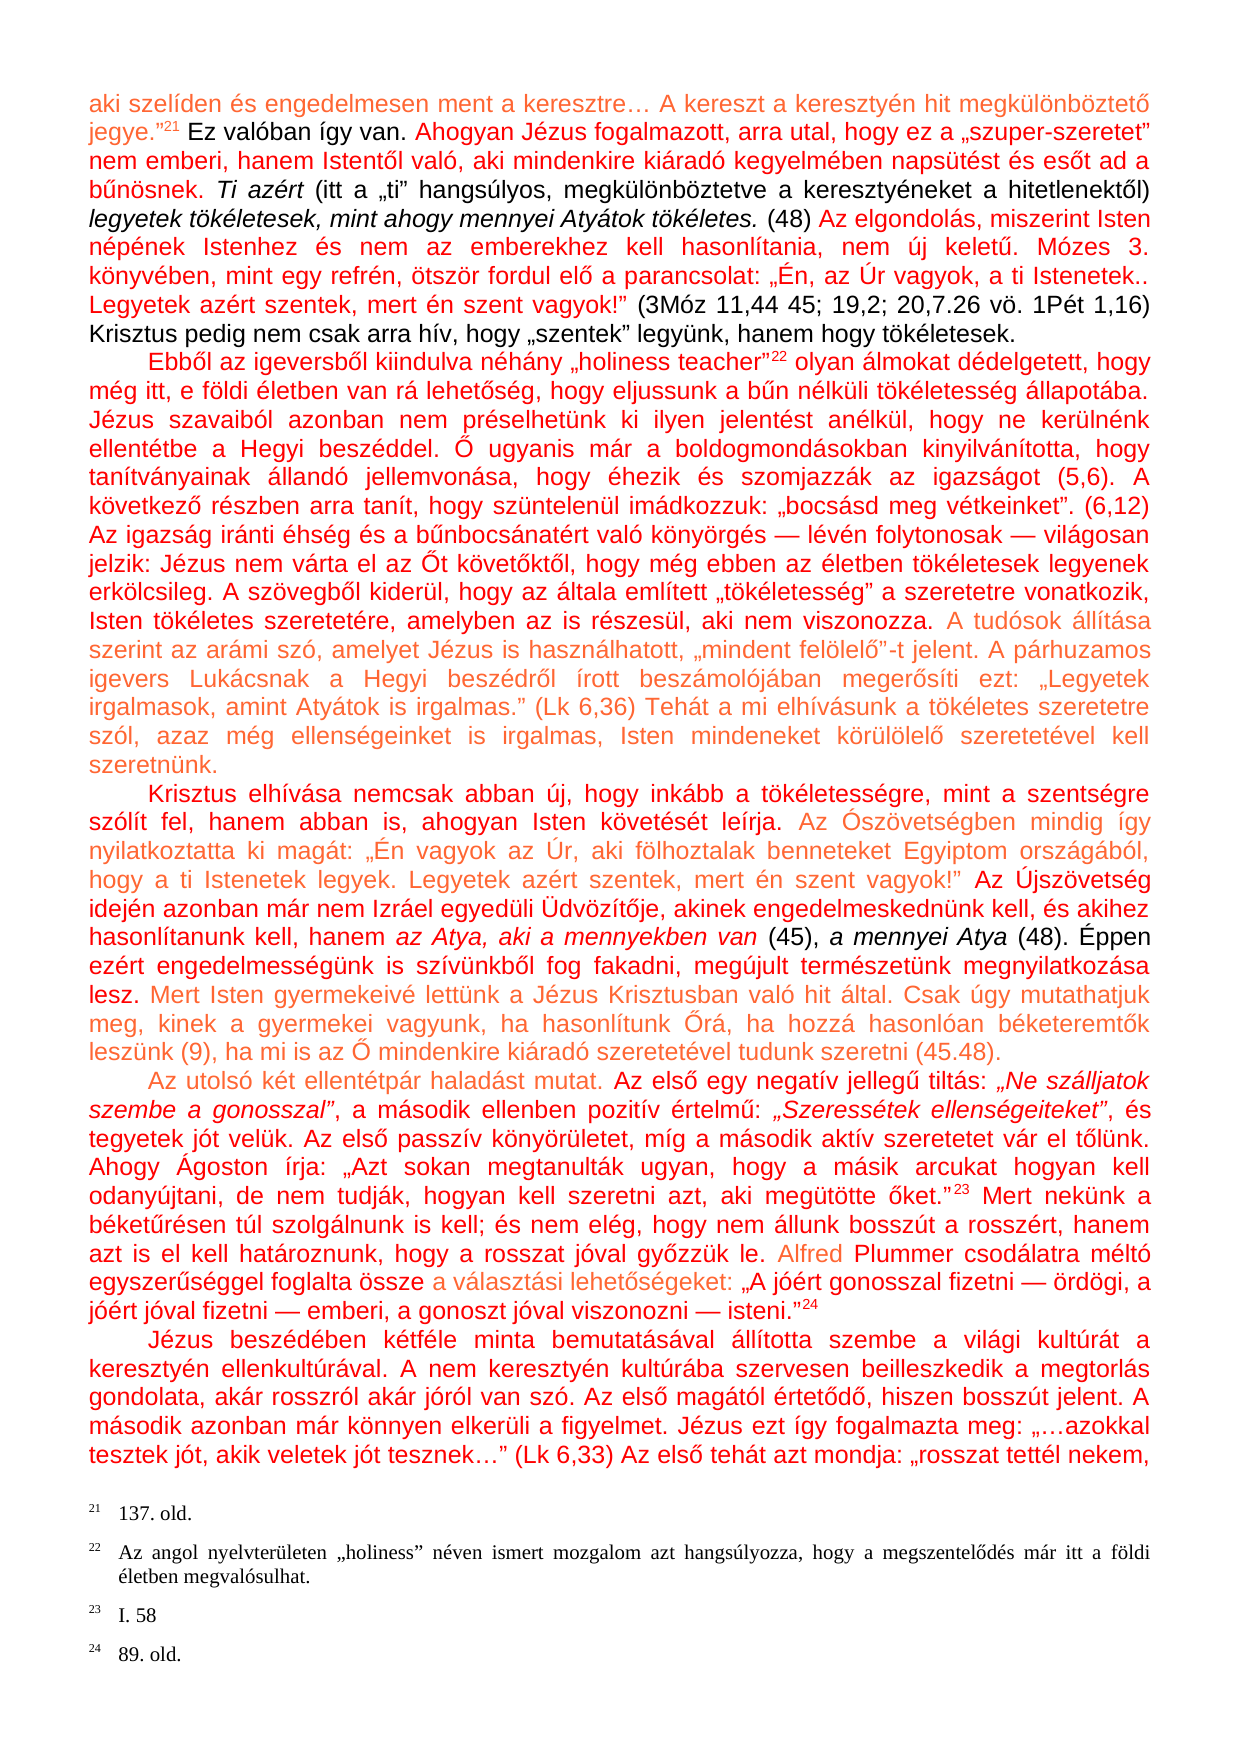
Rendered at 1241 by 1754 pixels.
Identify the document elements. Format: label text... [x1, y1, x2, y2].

text Jézus beszédében kétféle minta bemutatásával állította szembe a világi kultúrát a keresztyén ellenkultúrával. A nem keresztyén kultúrába szervesen beilleszkedik a megtorlás gondolata, akár rosszról akár jóról van szó. Az első magától értetődő, hiszen bosszút jelent. A második azonban már könnyen elkerüli a figyelmet. Jézus ezt így fogalmazta meg: „…azokkal tesztek jót, akik veletek jót tesznek…” (Lk 6,33) Az első tehát azt mondja: „rosszat tettél nekem, [88, 1325, 1152, 1468]
text Krisztus elhívása nemcsak abban új, hogy inkább a tökéletességre, mint a szentségre szólít fel, hanem abban is, ahogyan Isten követését leírja. Az Ószövetségben mindig így nyilatkoztatta ki magát: „Én vagyok az Úr, aki fölhoztalak benneteket Egyiptom országából, hogy a ti Istenetek legyek. Legyetek azért szentek, mert én szent vagyok!” Az Újszövetség idején azonban már nem Izráel egyedüli Üdvözítője, akinek engedelmeskednünk kell, és akihez hasonlítanunk kell, hanem az Atya, aki a mennyekben van (45), a mennyei Atya (48). Éppen ezért engedelmességünk is szívünkből fog fakadni, megújult természetünk megnyilatkozása lesz. Mert Isten gyermekeivé lettünk a Jézus Krisztusban való hit által. Csak úgy mutathatjuk meg, kinek a gyermekei vagyunk, ha hasonlítunk Őrá, ha hozzá hasonlóan béketeremtők leszünk (9), ha mi is az Ő mindenkire kiáradó szeretetével tudunk szeretni (45.48). [88, 778, 1152, 1066]
text aki szelíden és engedelmesen ment a keresztre… A kereszt a keresztyén hit megkülönböztető jegye.” Ez valóban így van. Ahogyan Jézus fogalmazott, arra utal, hogy ez a „szuper-szeretet” nem emberi, hanem Istentől való, aki mindenkire kiáradó kegyelmében napsütést és esőt ad a bűnösnek. Ti azért (itt a „ti” hangsúlyos, megkülönböztetve a keresztyéneket a hitetlenektől) legyetek tökéletesek, mint ahogy mennyei Atyátok tökéletes. (48) Az elgondolás, miszerint Isten népének Istenhez és nem az emberekhez kell hasonlítania, nem új keletű. Mózes 3. könyvében, mint egy refrén, ötször fordul elő a parancsolat: „Én, az Úr vagyok, a ti Istenetek.. Legyetek azért szentek, mert én szent vagyok!” (3Móz 11,44 45; 19,2; 20,7.26 vö. 1Pét 1,16) Krisztus pedig nem csak arra hív, hogy „szentek” legyünk, hanem hogy tökéletesek. [88, 88, 1152, 347]
text I. 58 [88, 1602, 1152, 1627]
text Az angol nyelvterületen „holiness” néven ismert mozgalom azt hangsúlyozza, hogy a megszentelődés már itt a földi életben megvalósulhat. [88, 1539, 1152, 1588]
text Az utolsó két ellentétpár haladást mutat. Az első egy negatív jellegű tiltás: „Ne szálljatok szembe a gonosszal”, a második ellenben pozitív értelmű: „Szeressétek ellenségeiteket”, és tegyetek jót velük. Az első passzív könyörületet, míg a második aktív szeretetet vár el tőlünk. Ahogy Ágoston írja: „Azt sokan megtanulták ugyan, hogy a másik arcukat hogyan kell odanyújtani, de nem tudják, hogyan kell szeretni azt, aki megütötte őket.” Mert nekünk a béketűrésen túl szolgálnunk is kell; és nem elég, hogy nem állunk bosszút a rosszért, hanem azt is el kell határoznunk, hogy a rosszat jóval győzzük le. Alfred Plummer csodálatra méltó egyszerűséggel foglalta össze a választási lehetőségeket: „A jóért gonosszal fizetni — ördögi, a jóért jóval fizetni — emberi, a gonoszt jóval viszonozni — isteni.” [88, 1066, 1152, 1325]
text Ebből az igeversből kiindulva néhány „holiness teacher” olyan álmokat dédelgetett, hogy még itt, e földi életben van rá lehetőség, hogy eljussunk a bűn nélküli tökéletesség állapotába. Jézus szavaiból azonban nem préselhetünk ki ilyen jelentést anélkül, hogy ne kerülnénk ellentétbe a Hegyi beszéddel. Ő ugyanis már a boldogmondásokban kinyilvánította, hogy tanítványainak állandó jellemvonása, hogy éhezik és szomjazzák az igazságot (5,6). A következő részben arra tanít, hogy szüntelenül imádkozzuk: „bocsásd meg vétkeinket”. (6,12) Az igazság iránti éhség és a bűnbocsánatért való könyörgés — lévén folytonosak — világosan jelzik: Jézus nem várta el az Őt követőktől, hogy még ebben az életben tökéletesek legyenek erkölcsileg. A szövegből kiderül, hogy az általa említett „tökéletesség” a szeretetre vonatkozik, Isten tökéletes szeretetére, amelyben az is részesül, aki nem viszonozza. A tudósok állítása szerint az arámi szó, amelyet Jézus is használhatott, „mindent felölelő”‑t jelent. A párhuzamos igevers Lukácsnak a Hegyi beszédről írott beszámolójában megerősíti ezt: „Legyetek irgalmasok, amint Atyátok is irgalmas.” (Lk 6,36) Tehát a mi elhívásunk a tökéletes szeretetre szól, azaz még ellenségeinket is irgalmas, Isten mindeneket körülölelő szeretetével kell szeretnünk. [88, 347, 1152, 778]
text 137. old. [88, 1501, 1152, 1525]
text 89. old. [88, 1641, 1152, 1665]
